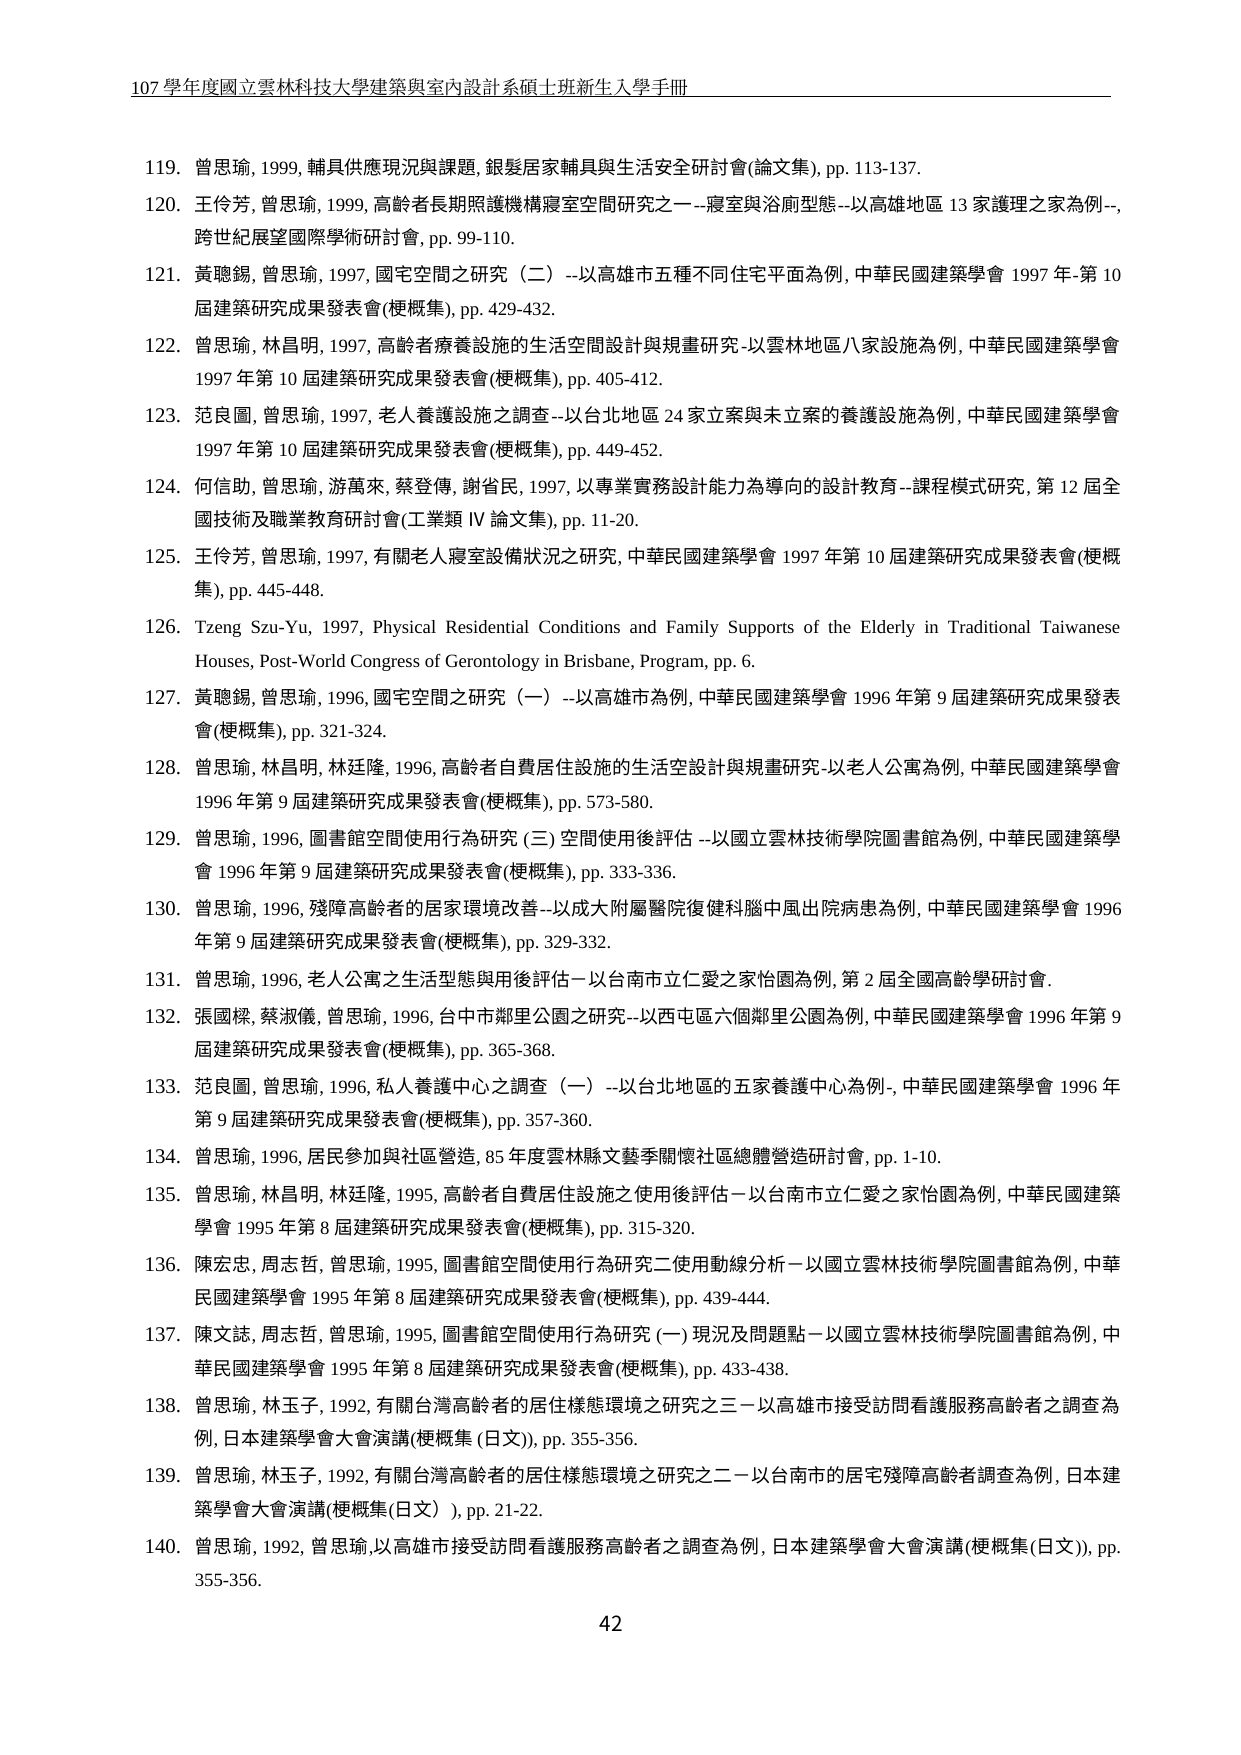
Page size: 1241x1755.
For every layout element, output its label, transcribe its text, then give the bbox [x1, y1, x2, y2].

list 曾思瑜, 林昌明, 林廷隆, 1995, 高齡者自費居住設施之使用後評估－以台南市立仁愛之家怡園為例, 中華民國建築學會 1995 年第 8 屆建築研究成果發表會(梗概集), pp. 315-320. [144, 1174, 1122, 1241]
list 曾思瑜, 林玉子, 1992, 有關台灣高齡者的居住樣態環境之研究之二－以台南市的居宅殘障高齡者調查為例, 日本建築學會大會演講(梗概集(日文）), pp. 21-22. [144, 1456, 1122, 1523]
list 張國樑, 蔡淑儀, 曾思瑜, 1996, 台中市鄰里公園之研究--以西屯區六個鄰里公園為例, 中華民國建築學會1996 年第 9 屆建築研究成果發表會(梗概集), pp. 365-368. [144, 996, 1122, 1063]
list 王伶芳, 曾思瑜, 1997, 有關老人寢室設備狀況之研究, 中華民國建築學會 1997 年第 10 屆建築研究成果發表會(梗概集), pp. 445-448. [144, 537, 1122, 603]
list 曾思瑜, 林昌明, 1997, 高齡者療養設施的生活空間設計與規畫研究-以雲林地區八家設施為例, 中華民國建築學會 1997 年第 10 屆建築研究成果發表會(梗概集), pp. 405-412. [144, 326, 1122, 392]
list 曾思瑜, 1992, 曾思瑜,以高雄市接受訪問看護服務高齡者之調查為例, 日本建築學會大會演講(梗概集(日文)), pp. 355-356. [144, 1526, 1122, 1593]
list Tzeng Szu-Yu, 1997, Physical Residential Conditions and Family Supports of the Elderly in Traditional Taiwanese Houses, Post-World Congress of Gerontology in Brisbane, Program, pp. 6. [144, 607, 1122, 674]
list 黃聰錫, 曾思瑜, 1996, 國宅空間之研究（一）--以高雄市為例, 中華民國建築學會1996 年第 9 屆建築研究成果發表會(梗概集), pp. 321-324. [144, 678, 1122, 744]
list 范良圖, 曾思瑜, 1996, 私人養護中心之調查（一）--以台北地區的五家養護中心為例-, 中華民國建築學會 1996 年第 9 屆建築研究成果發表會(梗概集), pp. 357-360. [144, 1067, 1122, 1133]
list 黃聰錫, 曾思瑜, 1997, 國宅空間之研究（二）--以高雄市五種不同住宅平面為例, 中華民國建築學會 1997 年-第 10 屆建築研究成果發表會(梗概集), pp. 429-432. [144, 255, 1122, 322]
list 曾思瑜, 1996, 圖書館空間使用行為研究 (三) 空間使用後評估 --以國立雲林技術學院圖書館為例, 中華民國建築學會 1996 年第 9 屆建築研究成果發表會(梗概集), pp. 333-336. [144, 818, 1122, 885]
list 曾思瑜, 1996, 居民參加與社區營造, 85 年度雲林縣文藝季關懷社區總體營造研討會, pp. 1-10. [144, 1137, 1122, 1171]
list 曾思瑜, 1996, 殘障高齡者的居家環境改善--以成大附屬醫院復健科腦中風出院病患為例, 中華民國建築學會1996 年第 9 屆建築研究成果發表會(梗概集), pp. 329-332. [144, 889, 1122, 956]
list 陳宏忠, 周志哲, 曾思瑜, 1995, 圖書館空間使用行為研究二使用動線分析－以國立雲林技術學院圖書館為例, 中華民國建築學會 1995 年第 8 屆建築研究成果發表會(梗概集), pp. 439-444. [144, 1245, 1122, 1311]
list 曾思瑜, 林玉子, 1992, 有關台灣高齡者的居住樣態環境之研究之三－以高雄市接受訪問看護服務高齡者之調查為例, 日本建築學會大會演講(梗概集 (日文)), pp. 355-356. [144, 1386, 1122, 1452]
list 范良圖, 曾思瑜, 1997, 老人養護設施之調查--以台北地區24家立案與未立案的養護設施為例, 中華民國建築學會 1997 年第 10 屆建築研究成果發表會(梗概集), pp. 449-452. [144, 396, 1122, 463]
list 曾思瑜, 1996, 老人公寓之生活型態與用後評估－以台南市立仁愛之家怡園為例, 第 2 屆全國高齡學研討會. [144, 959, 1122, 993]
list 王伶芳, 曾思瑜, 1999, 高齡者長期照護機構寢室空間研究之一--寢室與浴廁型態--以高雄地區 13 家護理之家為例--, 跨世紀展望國際學術研討會, pp. 99-110. [144, 185, 1122, 251]
list 曾思瑜, 1999, 輔具供應現況與課題, 銀髮居家輔具與生活安全研討會(論文集), pp. 113-137. [144, 148, 1122, 181]
list 何信助, 曾思瑜, 游萬來, 蔡登傳, 謝省民, 1997, 以專業實務設計能力為導向的設計教育--課程模式研究, 第 12 屆全國技術及職業教育研討會(工業類 Ⅳ 論文集), pp. 11-20. [144, 466, 1122, 533]
list 陳文誌, 周志哲, 曾思瑜, 1995, 圖書館空間使用行為研究 (一) 現況及問題點－以國立雲林技術學院圖書館為例, 中華民國建築學會 1995 年第 8 屆建築研究成果發表會(梗概集), pp. 433-438. [144, 1315, 1122, 1382]
list 曾思瑜, 林昌明, 林廷隆, 1996, 高齡者自費居住設施的生活空設計與規畫研究-以老人公寓為例, 中華民國建築學會 1996 年第 9 屆建築研究成果發表會(梗概集), pp. 573-580. [144, 748, 1122, 815]
